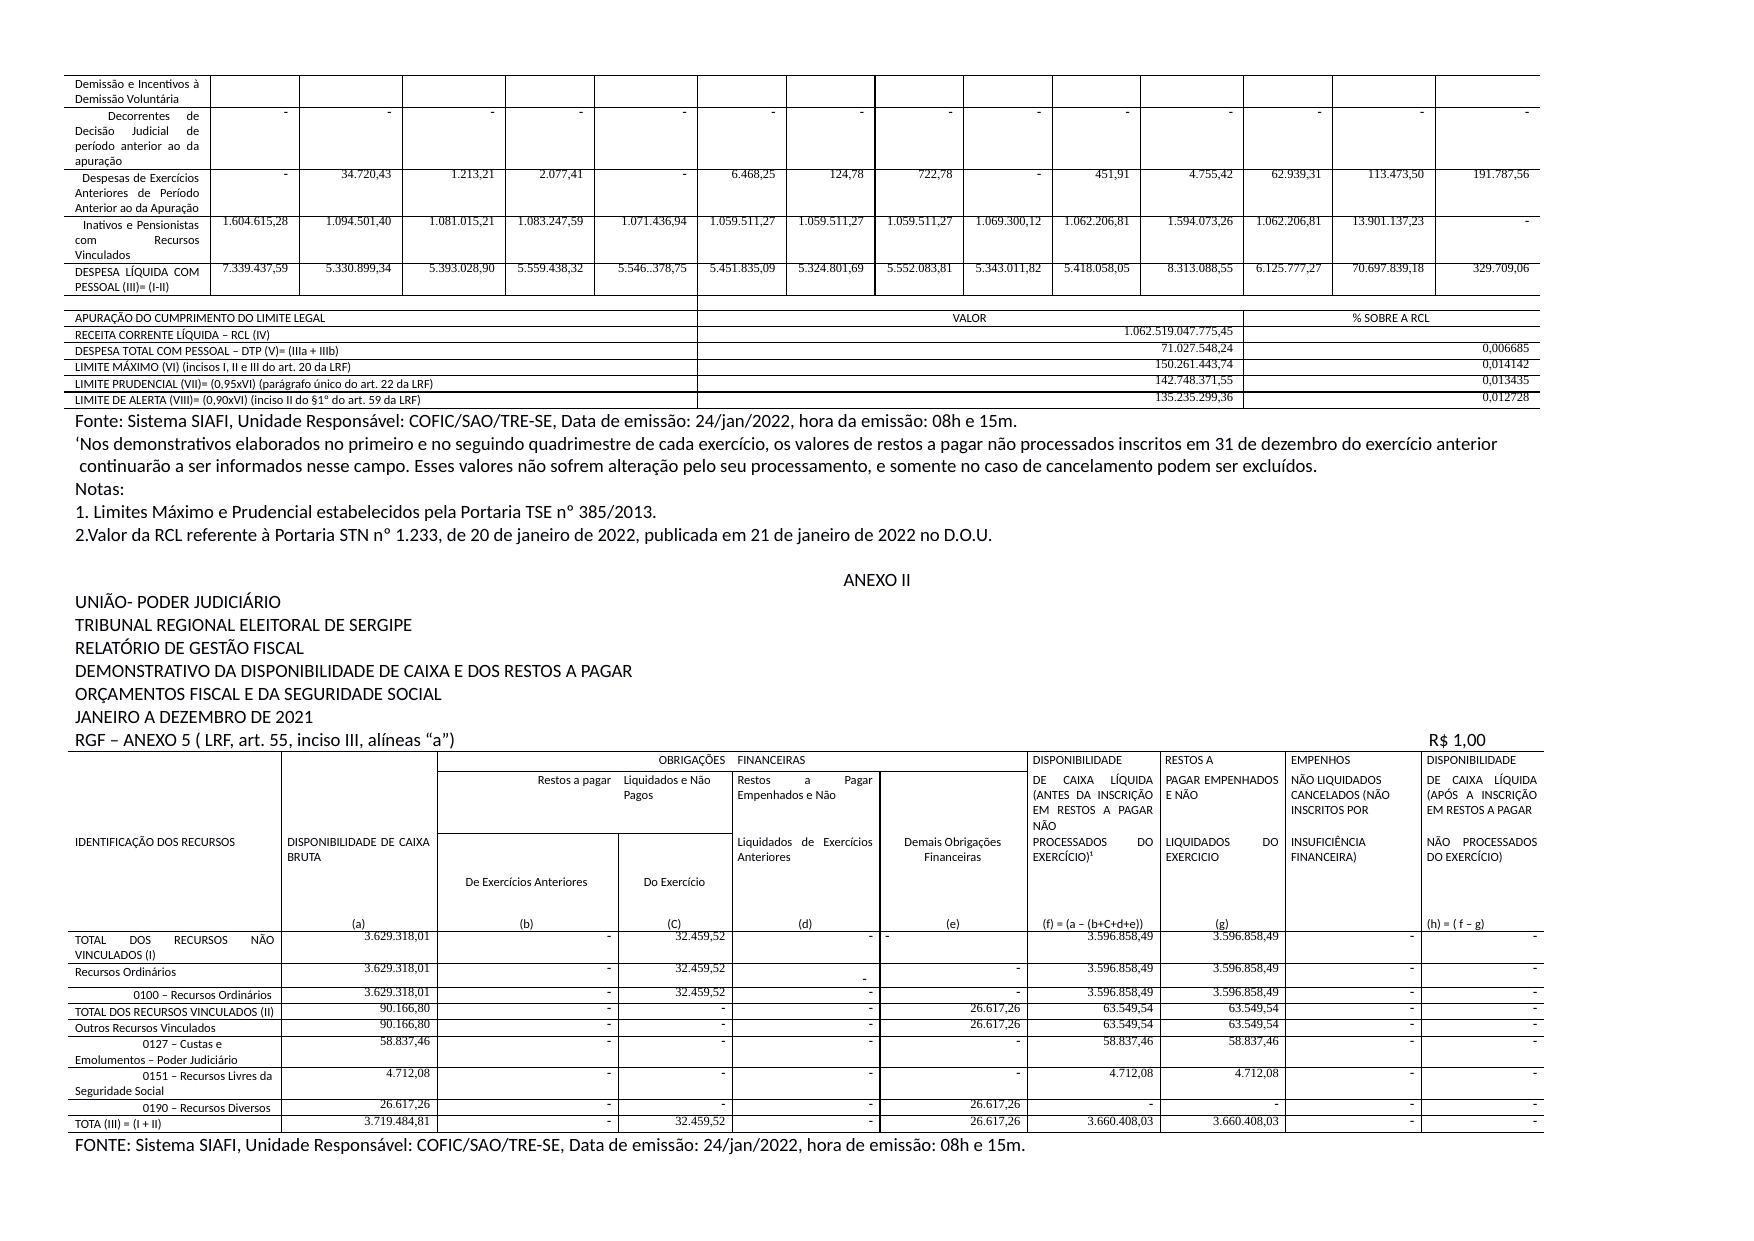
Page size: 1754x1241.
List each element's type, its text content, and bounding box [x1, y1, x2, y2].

table_cell [881, 772, 1027, 833]
table_cell  [211, 264, 299, 294]
table_cell (e) [881, 916, 1027, 931]
table_cell  [595, 170, 697, 216]
table_cell  [1161, 988, 1285, 1003]
text FONTE: Sistema SIAFI, Unidade Responsável: COFIC/SAO/TRE-SE, Data de emissão: 24/jan/2022, hora de emissão: 08h e 15m. [75, 1133, 1206, 1156]
table_cell  [733, 1020, 879, 1036]
table_cell  [1028, 988, 1160, 1003]
table_cell DE CAIXA LÍQUIDA (APÓS A INSCRIÇÃO EM RESTOS A PAGAR [1422, 771, 1544, 833]
table_cell  [438, 1037, 618, 1067]
table_cell NÃO LIQUIDADOS CANCELADOS (NÃO INSCRITOS POR [1286, 771, 1421, 833]
table_cell [438, 834, 618, 874]
table_cell  [282, 1100, 437, 1115]
table_cell TOTAL DOS RECURSOS NÃO VINCULADOS (I) [68, 932, 281, 963]
table_cell [68, 875, 281, 916]
table_cell [1333, 76, 1435, 107]
table_cell LIMITE PRUDENCIAL (VII)= (0,95xVI) (parágrafo único do art. 22 da LRF) [64, 376, 697, 391]
table_cell  [438, 1004, 618, 1019]
table_cell  [1436, 108, 1540, 169]
table_cell Demais Obrigações Financeiras [881, 833, 1027, 874]
table_cell  [733, 1100, 879, 1115]
table_cell  [438, 1116, 618, 1132]
table_cell  [403, 108, 505, 169]
table_cell DE CAIXA LÍQUIDA (ANTES DA INSCRIÇÃO EM RESTOS A PAGAR NÃO [1028, 771, 1160, 833]
table_cell Recursos Ordinários [68, 964, 281, 987]
table_cell  [1161, 1020, 1285, 1036]
table_cell  [787, 217, 874, 263]
table_cell (a) [282, 916, 437, 931]
table_cell  [1161, 964, 1285, 987]
table_cell  [876, 170, 963, 216]
table_cell  [438, 1068, 618, 1099]
table_cell  [619, 988, 732, 1003]
table_cell [1161, 875, 1285, 916]
table_cell  [1161, 1116, 1285, 1132]
table_cell  [1422, 1100, 1544, 1115]
table_cell [282, 875, 437, 916]
table_cell Restos a Pagar Empenhados e Não [733, 772, 879, 833]
table_cell  [876, 108, 963, 169]
table_cell EMPENHOS [1286, 752, 1421, 771]
table_cell DESPESA LÍQUIDA COM PESSOAL (III)= (I-II) [64, 264, 210, 294]
table_cell [1053, 76, 1140, 107]
table_cell  [1028, 1100, 1160, 1115]
table_cell  [282, 964, 437, 987]
table_cell NÃO PROCESSADOS DO EXERCÍCIO) [1422, 833, 1544, 874]
table_cell IDENTIFICAÇÃO DOS RECURSOS [68, 833, 281, 874]
table_cell 0127 – Custas e Emolumentos – Poder Judiciário [68, 1037, 281, 1067]
table_cell  [964, 264, 1052, 294]
table_cell Restos a pagar [438, 772, 618, 833]
table_cell  [698, 264, 786, 294]
table_cell  [881, 964, 1027, 987]
table_cell  [1286, 1004, 1421, 1019]
text UNIÃO- PODER JUDICIÁRIO [75, 591, 1679, 614]
text ORÇAMENTOS FISCAL E DA SEGURIDADE SOCIAL [75, 682, 1679, 705]
table_header RGF – ANEXO 5 ( LRF, art. 55, inciso III, alíneas “a”) [68, 728, 1421, 751]
table_cell  [619, 1037, 732, 1067]
table_cell  [1286, 1116, 1421, 1132]
table_cell 0151 – Recursos Livres da Seguridade Social [68, 1068, 281, 1099]
table_cell (g) [1161, 916, 1285, 931]
table_cell Liquidados e Não Pagos [618, 772, 732, 833]
table_cell Decorrentes de Decisão Judicial de período anterior ao da apuração [64, 108, 210, 169]
table_cell VALOR [698, 311, 1243, 326]
text 1. Limites Máximo e Prudencial estabelecidos pela Portaria TSE nº 385/2013. [75, 500, 1679, 523]
table_cell  [506, 217, 594, 263]
table_cell  [506, 108, 594, 169]
table_cell DESPESA TOTAL COM PESSOAL – DTP (V)= (IIIa + IIIb) [64, 343, 697, 359]
table_cell  [1286, 1068, 1421, 1099]
table_cell  [1422, 1116, 1544, 1132]
table_cell  [733, 1004, 879, 1019]
text ‘Nos demonstrativos elaborados no primeiro e no seguindo quadrimestre de cada exercício, os valores de restos a pagar não processados inscritos em 31 de dezembro do exercício anterior [75, 432, 1679, 454]
table_cell [1141, 76, 1243, 107]
table_cell  [1244, 376, 1540, 391]
table_cell [438, 752, 618, 771]
table_cell  [698, 393, 1243, 408]
table_cell  [1053, 264, 1140, 294]
table_cell De Exercícios Anteriores [438, 875, 618, 916]
table_cell  [1286, 988, 1421, 1003]
table_cell [698, 296, 1244, 309]
table_cell FINANCEIRAS [732, 752, 880, 771]
table_cell  [595, 217, 697, 263]
table_cell  [403, 264, 505, 294]
table_cell  [881, 1037, 1027, 1067]
table_cell  [619, 1004, 732, 1019]
table_cell  [1286, 964, 1421, 987]
table_cell [698, 76, 786, 107]
table_cell  [698, 170, 786, 216]
table_cell (h) = ( f – g) [1422, 916, 1544, 931]
table_cell  [1436, 264, 1540, 294]
table_cell  [881, 1116, 1027, 1132]
table_cell  [619, 1116, 732, 1132]
text TRIBUNAL REGIONAL ELEITORAL DE SERGIPE [75, 614, 1679, 637]
table_cell  [881, 988, 1027, 1003]
table_cell  [211, 170, 299, 216]
text Notas: [75, 477, 1679, 500]
table_cell  [1028, 1004, 1160, 1019]
table_cell OBRIGAÇÕES [618, 752, 732, 771]
table_cell  [619, 964, 732, 987]
table_cell  [787, 170, 874, 216]
table_cell  [1141, 170, 1243, 216]
text ANEXO II [75, 568, 1679, 591]
table_cell RESTOS A [1161, 752, 1285, 771]
table_cell  [1286, 932, 1421, 963]
table_cell PAGAR EMPENHADOS E NÃO [1161, 771, 1285, 833]
table_cell  [1286, 1100, 1421, 1115]
table_cell [282, 752, 437, 771]
table_cell  [733, 932, 879, 963]
table_cell  [881, 1068, 1027, 1099]
table_cell  [282, 1068, 437, 1099]
table_cell Do Exercício [619, 875, 732, 916]
table_cell  [1141, 108, 1243, 169]
table_cell  [1028, 1037, 1160, 1067]
table_cell [282, 771, 437, 833]
table_cell  [1244, 393, 1540, 408]
table_cell  [1286, 1020, 1421, 1036]
table_cell  [619, 932, 732, 963]
table_cell  [282, 1116, 437, 1132]
table_cell  [881, 1100, 1027, 1115]
table_cell Despesas de Exercícios Anteriores de Período Anterior ao da Apuração [64, 170, 210, 216]
table_cell [1244, 327, 1540, 342]
table_cell  [964, 108, 1052, 169]
table_cell [881, 875, 1027, 916]
table_cell [1286, 916, 1421, 931]
table_cell  [1422, 964, 1544, 987]
table_cell DISPONIBILIDADE DE CAIXA BRUTA [282, 833, 437, 874]
table_cell  [1028, 1068, 1160, 1099]
table_cell  [1053, 108, 1140, 169]
table_cell  [1422, 1037, 1544, 1067]
table_cell  [1422, 932, 1544, 963]
table_cell [506, 76, 594, 107]
text DEMONSTRATIVO DA DISPONIBILIDADE DE CAIXA E DOS RESTOS A PAGAR [75, 659, 1679, 682]
table_cell  [1244, 108, 1332, 169]
table_cell  [282, 1020, 437, 1036]
table_cell [964, 76, 1052, 107]
table_cell  [1333, 108, 1435, 169]
table_cell  [282, 1037, 437, 1067]
text RELATÓRIO DE GESTÃO FISCAL [75, 637, 1679, 659]
table_cell  [403, 217, 505, 263]
table_cell  [698, 327, 1243, 342]
table_cell  [1244, 170, 1332, 216]
table_cell  [1333, 217, 1435, 263]
table_cell Outros Recursos Vinculados [68, 1020, 281, 1036]
table_cell [1244, 76, 1332, 107]
table_cell  [698, 343, 1243, 359]
table_cell LIQUIDADOS DO EXERCICIO [1161, 833, 1285, 874]
table_cell [403, 76, 505, 107]
table_cell  [438, 932, 618, 963]
table_cell 0190 – Recursos Diversos [68, 1100, 281, 1115]
table_cell [211, 76, 299, 107]
table_cell  [300, 108, 402, 169]
table_cell  [1053, 217, 1140, 263]
table_cell  [733, 1116, 879, 1132]
table_cell  [733, 964, 879, 987]
table_cell  [1141, 264, 1243, 294]
table_cell  [787, 108, 874, 169]
text Fonte: Sistema SIAFI, Unidade Responsável: COFIC/SAO/TRE-SE, Data de emissão: 24/jan/2022, hora da emissão: 08h e 15m. [75, 409, 1679, 432]
table_cell  [733, 988, 879, 1003]
table_cell  [282, 932, 437, 963]
table_cell  [300, 264, 402, 294]
table_cell Demissão e Incentivos à Demissão Voluntária [64, 76, 210, 107]
table_cell TOTAL DOS RECURSOS VINCULADOS (II) [68, 1004, 281, 1019]
table_cell  [506, 170, 594, 216]
table_cell [68, 752, 281, 771]
table_cell [880, 752, 1027, 771]
table_cell  [1244, 217, 1332, 263]
table_cell [1436, 76, 1540, 107]
table_cell  [595, 264, 697, 294]
table_cell  [438, 964, 618, 987]
table_cell [619, 834, 732, 874]
table_cell  [1436, 217, 1540, 263]
table_cell [1028, 875, 1160, 916]
table_cell  [698, 376, 1243, 391]
table_header R$ 1,00 [1421, 728, 1544, 751]
table_cell  [1333, 264, 1435, 294]
table_cell  [1028, 1116, 1160, 1132]
table_cell  [964, 217, 1052, 263]
table_cell  [1141, 217, 1243, 263]
table_cell  [733, 1037, 879, 1067]
table_cell LIMITE DE ALERTA (VIII)= (0,90xVI) (inciso II do §1º do art. 59 da LRF) [64, 393, 697, 408]
table_cell (f) = (a – (b+C+d+e)) [1028, 916, 1160, 931]
text continuarão a ser informados nesse campo. Esses valores não sofrem alteração pelo seu processamento, e somente no caso de cancelamento podem ser excluídos. [75, 454, 1679, 477]
table_cell  [211, 108, 299, 169]
table_cell  [1422, 1068, 1544, 1099]
table_cell  [1161, 1004, 1285, 1019]
table_cell Inativos e Pensionistas com Recursos Vinculados [64, 217, 210, 263]
table_cell  [733, 1068, 879, 1099]
table_cell [595, 76, 697, 107]
table_cell  [698, 217, 786, 263]
table_cell  [876, 217, 963, 263]
table_cell  [300, 170, 402, 216]
table_cell  [403, 170, 505, 216]
table_cell  [1028, 932, 1160, 963]
table_cell  [595, 108, 697, 169]
table_cell  [698, 360, 1243, 375]
table_cell DISPONIBILIDADE [1028, 752, 1160, 771]
table_cell  [1422, 988, 1544, 1003]
table_cell  [1161, 932, 1285, 963]
table_cell  [1286, 1037, 1421, 1067]
table_cell  [1244, 264, 1332, 294]
table_cell  [787, 264, 874, 294]
table_cell  [619, 1020, 732, 1036]
table_cell APURAÇÃO DO CUMPRIMENTO DO LIMITE LEGAL [64, 311, 697, 326]
table_cell PROCESSADOS DO EXERCÍCIO)¹ [1028, 833, 1160, 874]
table_cell LIMITE MÁXIMO (VI) (incisos I, II e III do art. 20 da LRF) [64, 360, 697, 375]
table_cell  [1028, 1020, 1160, 1036]
table_cell [1244, 296, 1540, 309]
table_cell  [1422, 1020, 1544, 1036]
table_cell  [1161, 1100, 1285, 1115]
table_cell [876, 76, 963, 107]
table_cell  [964, 170, 1052, 216]
table_cell  [438, 1100, 618, 1115]
table_cell  [211, 217, 299, 263]
table_cell  [282, 988, 437, 1003]
table_cell  [438, 988, 618, 1003]
table_cell  [282, 1004, 437, 1019]
table_cell  [1161, 1037, 1285, 1067]
table_cell [300, 76, 402, 107]
table_cell Liquidados de Exercícios Anteriores [733, 833, 879, 874]
table_cell [733, 875, 879, 916]
table_cell  [619, 1100, 732, 1115]
table_cell  [881, 932, 1027, 963]
text JANEIRO A DEZEMBRO DE 2021 [75, 705, 1679, 728]
table_cell  [300, 217, 402, 263]
table_cell  [1333, 170, 1435, 216]
table_cell  [881, 1020, 1027, 1036]
table_cell [787, 76, 874, 107]
text 2.Valor da RCL referente à Portaria STN nº 1.233, de 20 de janeiro de 2022, publicada em 21 de janeiro de 2022 no D.O.U. [75, 523, 1679, 546]
table_cell  [1161, 1068, 1285, 1099]
table_cell  [698, 108, 786, 169]
table_cell INSUFICIÊNCIA FINANCEIRA) [1286, 833, 1421, 874]
table_cell [1286, 875, 1421, 916]
table_cell  [1244, 360, 1540, 375]
table_cell  [1422, 1004, 1544, 1019]
table_cell 0100 – Recursos Ordinários [68, 988, 281, 1003]
table_cell  [438, 1020, 618, 1036]
table_cell (C) [619, 916, 732, 931]
table_cell % SOBRE A RCL [1244, 311, 1540, 326]
table_cell TOTA (III) = (I + II) [68, 1116, 281, 1132]
table_cell [1422, 875, 1544, 916]
table_cell  [876, 264, 963, 294]
table_cell  [1053, 170, 1140, 216]
table_cell  [881, 1004, 1027, 1019]
table_cell (b) [438, 916, 618, 931]
table_cell  [619, 1068, 732, 1099]
table_cell [68, 771, 281, 833]
table_cell [64, 296, 697, 309]
table_cell [68, 916, 281, 931]
table_cell  [506, 264, 594, 294]
table_cell  [1436, 170, 1540, 216]
table_cell DISPONIBILIDADE [1422, 752, 1544, 771]
table_cell  [1028, 964, 1160, 987]
table_cell  [1244, 343, 1540, 359]
table_cell RECEITA CORRENTE LÍQUIDA – RCL (IV) [64, 327, 697, 342]
table_cell (d) [733, 916, 879, 931]
